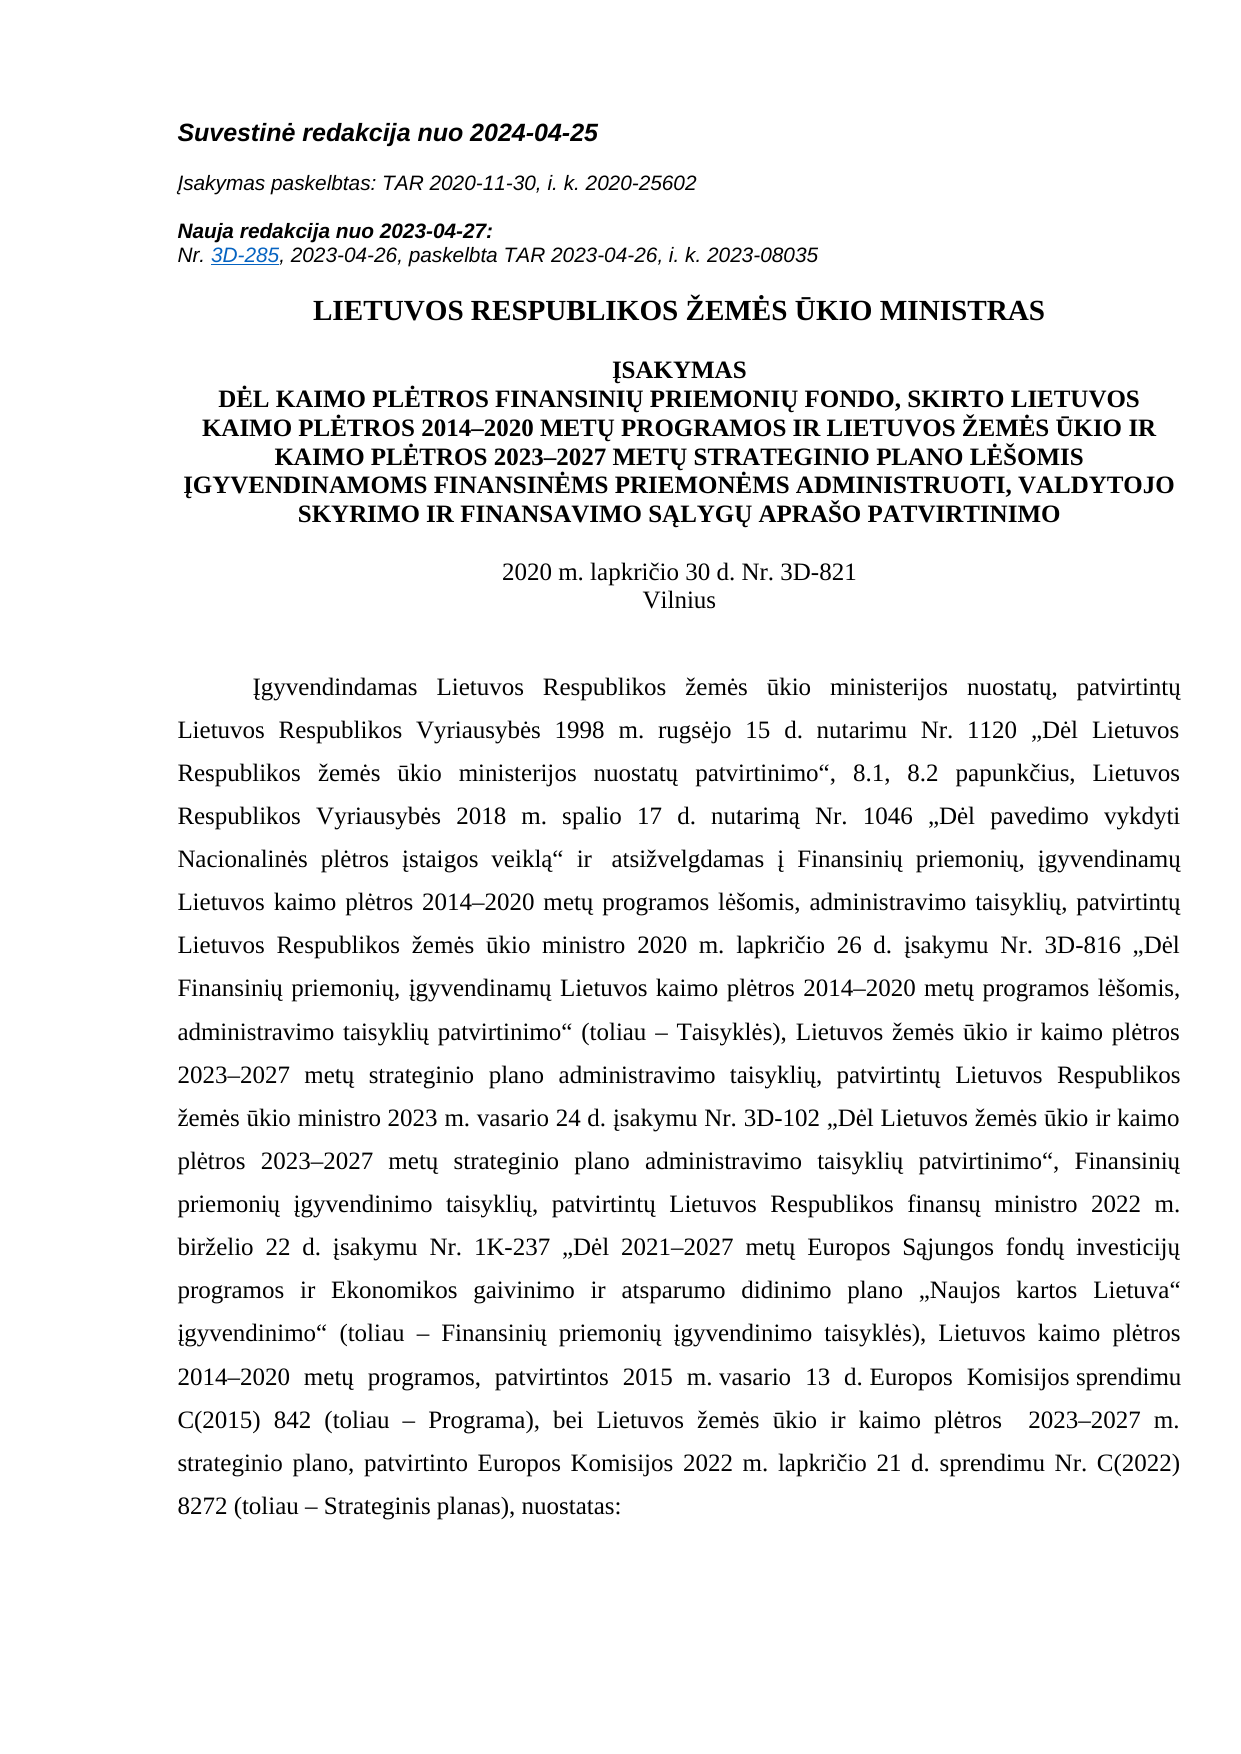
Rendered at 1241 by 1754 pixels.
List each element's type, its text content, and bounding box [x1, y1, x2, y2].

text 2020 m. lapkričio 30 d. Nr. 3D-821 [177, 557, 1181, 585]
text ĮSAKYMAS [177, 355, 1181, 384]
text Vilnius [177, 585, 1181, 614]
text Nauja redakcija nuo 2023-04-27: [177, 219, 1181, 243]
text DĖL Kaimo plėtros FINANSINIŲ PRIEMONIŲ FONDO, SKIRTO LIETUVOS KAIMO PLĖTROS 2014–2020 METŲ PROGRAMOS IR lIETUVOS ŽEMĖS ŪKIO IR KAIMO PLĖTROS 2023–2027 METŲ STRATEGINIO PLANO LĖŠOMIS ĮGYVENDINAMOMS FINANSINĖMS PRIEMONĖMS ADMINISTRUOTI, VALDYTOJO SKYRIMO IR FINANSAVIMO SĄLYGŲ APRAŠO PATVIRTINIMO [177, 384, 1181, 528]
text LIETUVOS RESPUBLIKOS ŽEMĖS ŪKIO MINISTRAS [177, 293, 1181, 327]
text Suvestinė redakcija nuo 2024-04-25 [177, 118, 1181, 147]
text Įgyvendindamas Lietuvos Respublikos žemės ūkio ministerijos nuostatų, patvirtintų Lietuvos Respublikos Vyriausybės 1998 m. rugsėjo 15 d. nutarimu Nr. 1120 „Dėl Lietuvos Respublikos žemės ūkio ministerijos nuostatų patvirtinimo“, 8.1, 8.2 papunkčius, Lietuvos Respublikos Vyriausybės 2018 m. spalio 17 d. nutarimą Nr. 1046 „Dėl pavedimo vykdyti Nacionalinės plėtros įstaigos veiklą“ ir atsižvelgdamas į Finansinių priemonių, įgyvendinamų Lietuvos kaimo plėtros 2014–2020 metų programos lėšomis, administravimo taisyklių, patvirtintų Lietuvos Respublikos žemės ūkio ministro 2020 m. lapkričio 26 d. įsakymu Nr. 3D-816 „Dėl Finansinių priemonių, įgyvendinamų Lietuvos kaimo plėtros 2014–2020 metų programos lėšomis, administravimo taisyklių patvirtinimo“ (toliau – Taisyklės), Lietuvos žemės ūkio ir kaimo plėtros 2023–2027 metų strateginio plano administravimo taisyklių, patvirtintų Lietuvos Respublikos žemės ūkio ministro 2023 m. vasario 24 d. įsakymu Nr. 3D-102 „Dėl Lietuvos žemės ūkio ir kaimo plėtros 2023–2027 metų strateginio plano administravimo taisyklių patvirtinimo“, Finansinių priemonių įgyvendinimo taisyklių, patvirtintų Lietuvos Respublikos finansų ministro 2022 m. birželio 22 d. įsakymu Nr. 1K-237 „Dėl 2021–2027 metų Europos Sąjungos fondų investicijų programos ir Ekonomikos gaivinimo ir atsparumo didinimo plano „Naujos kartos Lietuva“ įgyvendinimo“ (toliau – Finansinių priemonių įgyvendinimo taisyklės), Lietuvos kaimo plėtros 2014–2020 metų programos, patvirtintos 2015 m. vasario 13 d. Europos Komisijos sprendimu C(2015) 842 (toliau – Programa), bei Lietuvos žemės ūkio ir kaimo plėtros 2023–2027 m. strateginio plano, patvirtinto Europos Komisijos 2022 m. lapkričio 21 d. sprendimu Nr. C(2022) 8272 (toliau – Strateginis planas), nuostatas: [177, 672, 1181, 1520]
text Įsakymas paskelbtas: TAR 2020-11-30, i. k. 2020-25602 [177, 171, 1181, 195]
text Nr. 3D-285, 2023-04-26, paskelbta TAR 2023-04-26, i. k. 2023-08035 [177, 243, 1181, 267]
